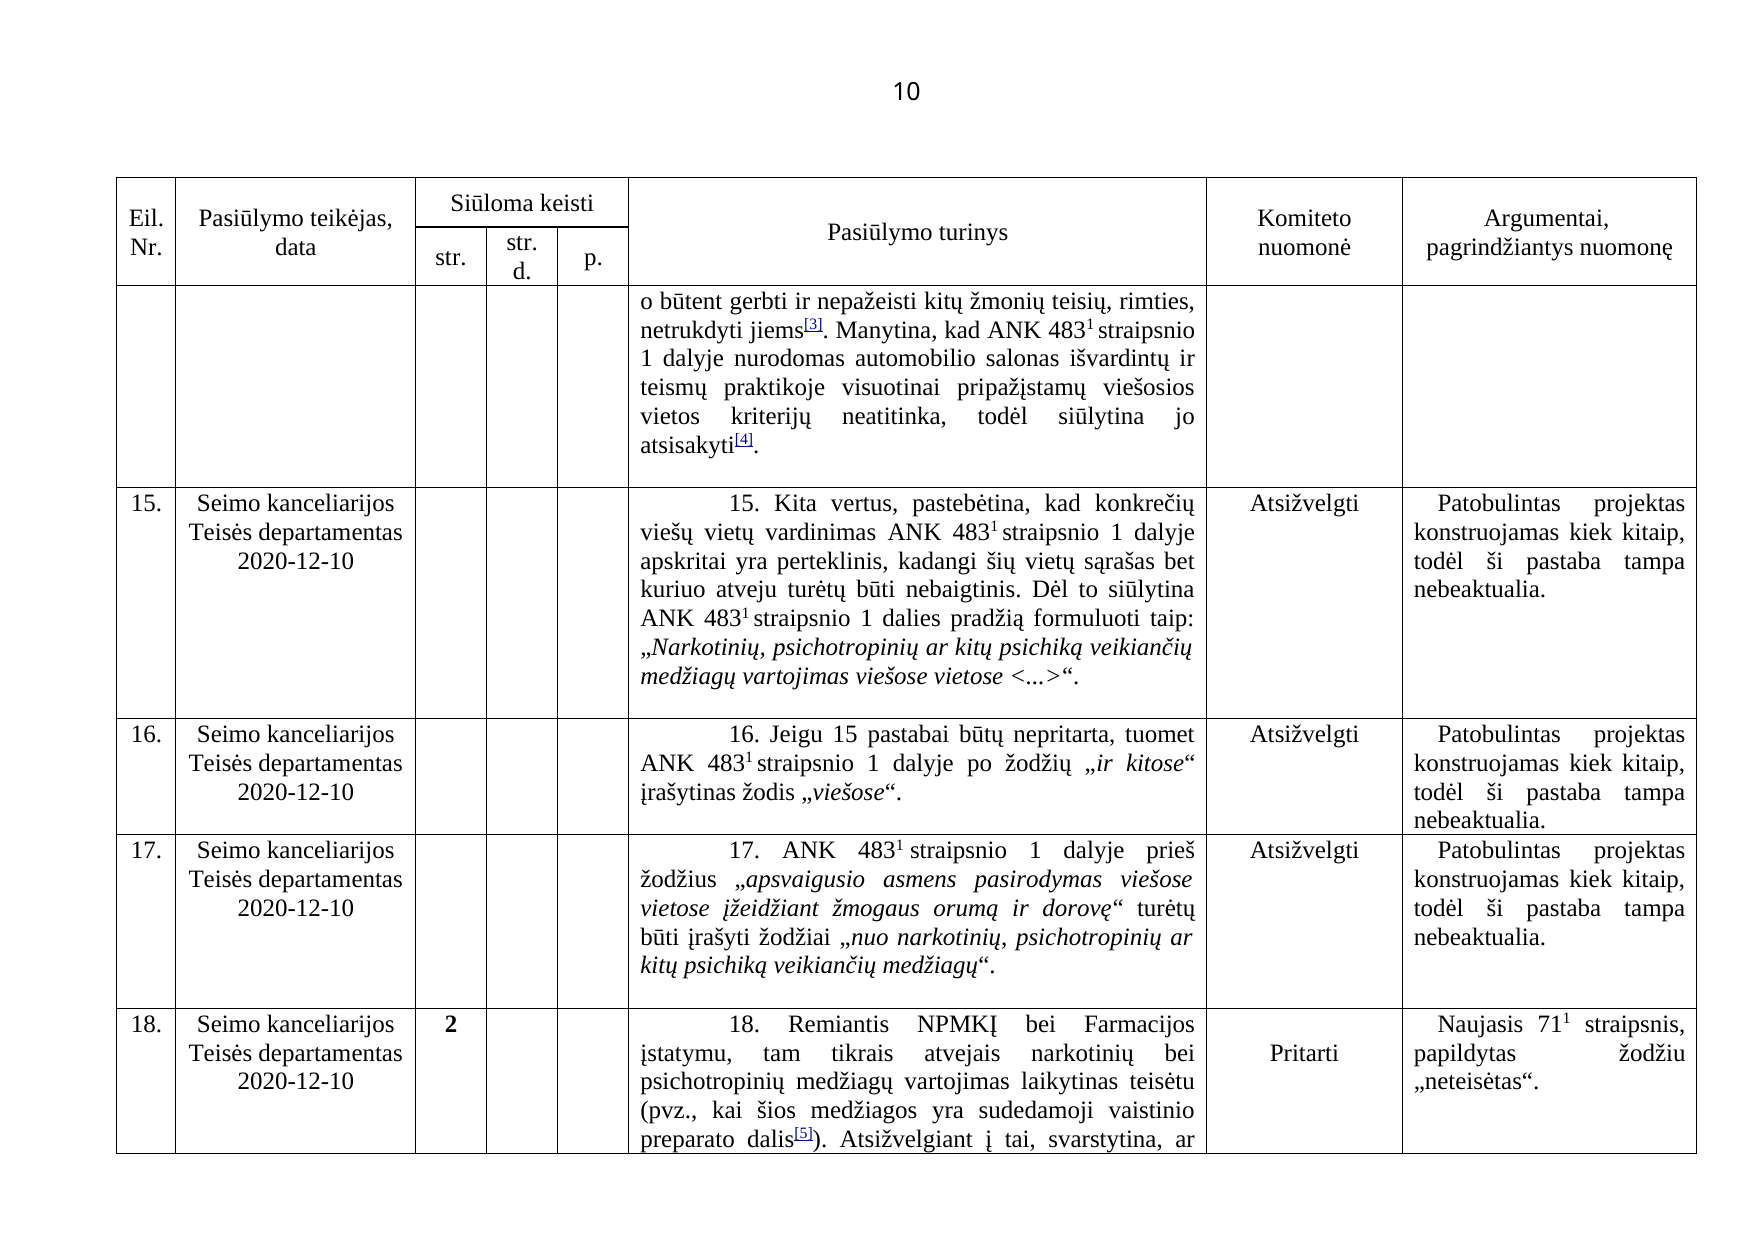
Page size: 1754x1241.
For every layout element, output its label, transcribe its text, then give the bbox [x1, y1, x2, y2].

table_cell 18. [117, 1009, 175, 1153]
table_cell str. d. [487, 228, 557, 285]
table_header Pasiūlymo turinys [629, 178, 1206, 285]
table_cell [558, 488, 628, 718]
table_cell [416, 488, 486, 718]
table_cell Atsižvelgti [1207, 488, 1402, 718]
table_header Pasiūlymo teikėjas, data [176, 178, 415, 285]
table_cell [558, 719, 628, 834]
table_cell str. [416, 228, 486, 285]
table_cell 16. Jeigu 15 pastabai būtų nepritarta, tuomet ANK 4831 straipsnio 1 dalyje po žodžių „ir kitose“ įrašytinas žodis „viešose“. [629, 719, 1206, 834]
table_cell 16. [117, 719, 175, 834]
table_cell [558, 1009, 628, 1153]
table_cell [117, 286, 175, 487]
table_cell Patobulintas projektas konstruojamas kiek kitaip, todėl ši pastaba tampa nebeaktualia. [1403, 719, 1696, 834]
table_cell [176, 286, 415, 487]
table_cell Naujasis 711 straipsnis, papildytas žodžiu „neteisėtas“. [1403, 1009, 1696, 1153]
table_cell Patobulintas projektas konstruojamas kiek kitaip, todėl ši pastaba tampa nebeaktualia. [1403, 835, 1696, 1008]
table_cell Pritarti [1207, 1009, 1402, 1153]
table_cell [487, 1009, 557, 1153]
table_cell Patobulintas projektas konstruojamas kiek kitaip, todėl ši pastaba tampa nebeaktualia. [1403, 488, 1696, 718]
table_cell [487, 835, 557, 1008]
table_cell [487, 286, 557, 487]
table_cell [416, 719, 486, 834]
table_cell 17. ANK 4831 straipsnio 1 dalyje prieš žodžius „apsvaigusio asmens pasirodymas viešose vietose įžeidžiant žmogaus orumą ir dorovę“ turėtų būti įrašyti žodžiai „nuo narkotinių, psichotropinių ar kitų psichiką veikiančių medžiagų“. [629, 835, 1206, 1008]
table_cell Seimo kanceliarijos Teisės departamentas 2020-12-10 [176, 1009, 415, 1153]
table_header Komiteto nuomonė [1207, 178, 1402, 285]
table_cell Seimo kanceliarijos Teisės departamentas 2020-12-10 [176, 488, 415, 718]
table_header Eil. Nr. [117, 178, 175, 285]
table_cell 2 [416, 1009, 486, 1153]
table_cell 18. Remiantis NPMKĮ bei Farmacijos įstatymu, tam tikrais atvejais narkotinių bei psichotropinių medžiagų vartojimas laikytinas teisėtu (pvz., kai šios medžiagos yra sudedamoji vaistinio preparato dalis[5]). Atsižvelgiant į tai, svarstytina, ar [629, 1009, 1206, 1153]
table_cell Atsižvelgti [1207, 719, 1402, 834]
table_cell Seimo kanceliarijos Teisės departamentas 2020-12-10 [176, 835, 415, 1008]
table_cell [1207, 286, 1402, 487]
table_cell Seimo kanceliarijos Teisės departamentas 2020-12-10 [176, 719, 415, 834]
table_cell [487, 488, 557, 718]
table_cell 17. [117, 835, 175, 1008]
table_header Argumentai, pagrindžiantys nuomonę [1403, 178, 1696, 285]
table_cell 15. Kita vertus, pastebėtina, kad konkrečių viešų vietų vardinimas ANK 4831 straipsnio 1 dalyje apskritai yra perteklinis, kadangi šių vietų sąrašas bet kuriuo atveju turėtų būti nebaigtinis. Dėl to siūlytina ANK 4831 straipsnio 1 dalies pradžią formuluoti taip: „Narkotinių, psichotropinių ar kitų psichiką veikiančių medžiagų vartojimas viešose vietose <...>“. [629, 488, 1206, 718]
table_cell [558, 835, 628, 1008]
table_cell [1403, 286, 1696, 487]
table_cell o būtent gerbti ir nepažeisti kitų žmonių teisių, rimties, netrukdyti jiems[3]. Manytina, kad ANK 4831 straipsnio 1 dalyje nurodomas automobilio salonas išvardintų ir teismų praktikoje visuotinai pripažįstamų viešosios vietos kriterijų neatitinka, todėl siūlytina jo atsisakyti[4]. [629, 286, 1206, 487]
table_header Siūloma keisti [416, 178, 628, 226]
table_cell Atsižvelgti [1207, 835, 1402, 1008]
table_cell p. [558, 228, 628, 285]
table_cell [487, 719, 557, 834]
table_cell [416, 286, 486, 487]
table_cell [416, 835, 486, 1008]
table_cell 15. [117, 488, 175, 718]
table_cell [558, 286, 628, 487]
